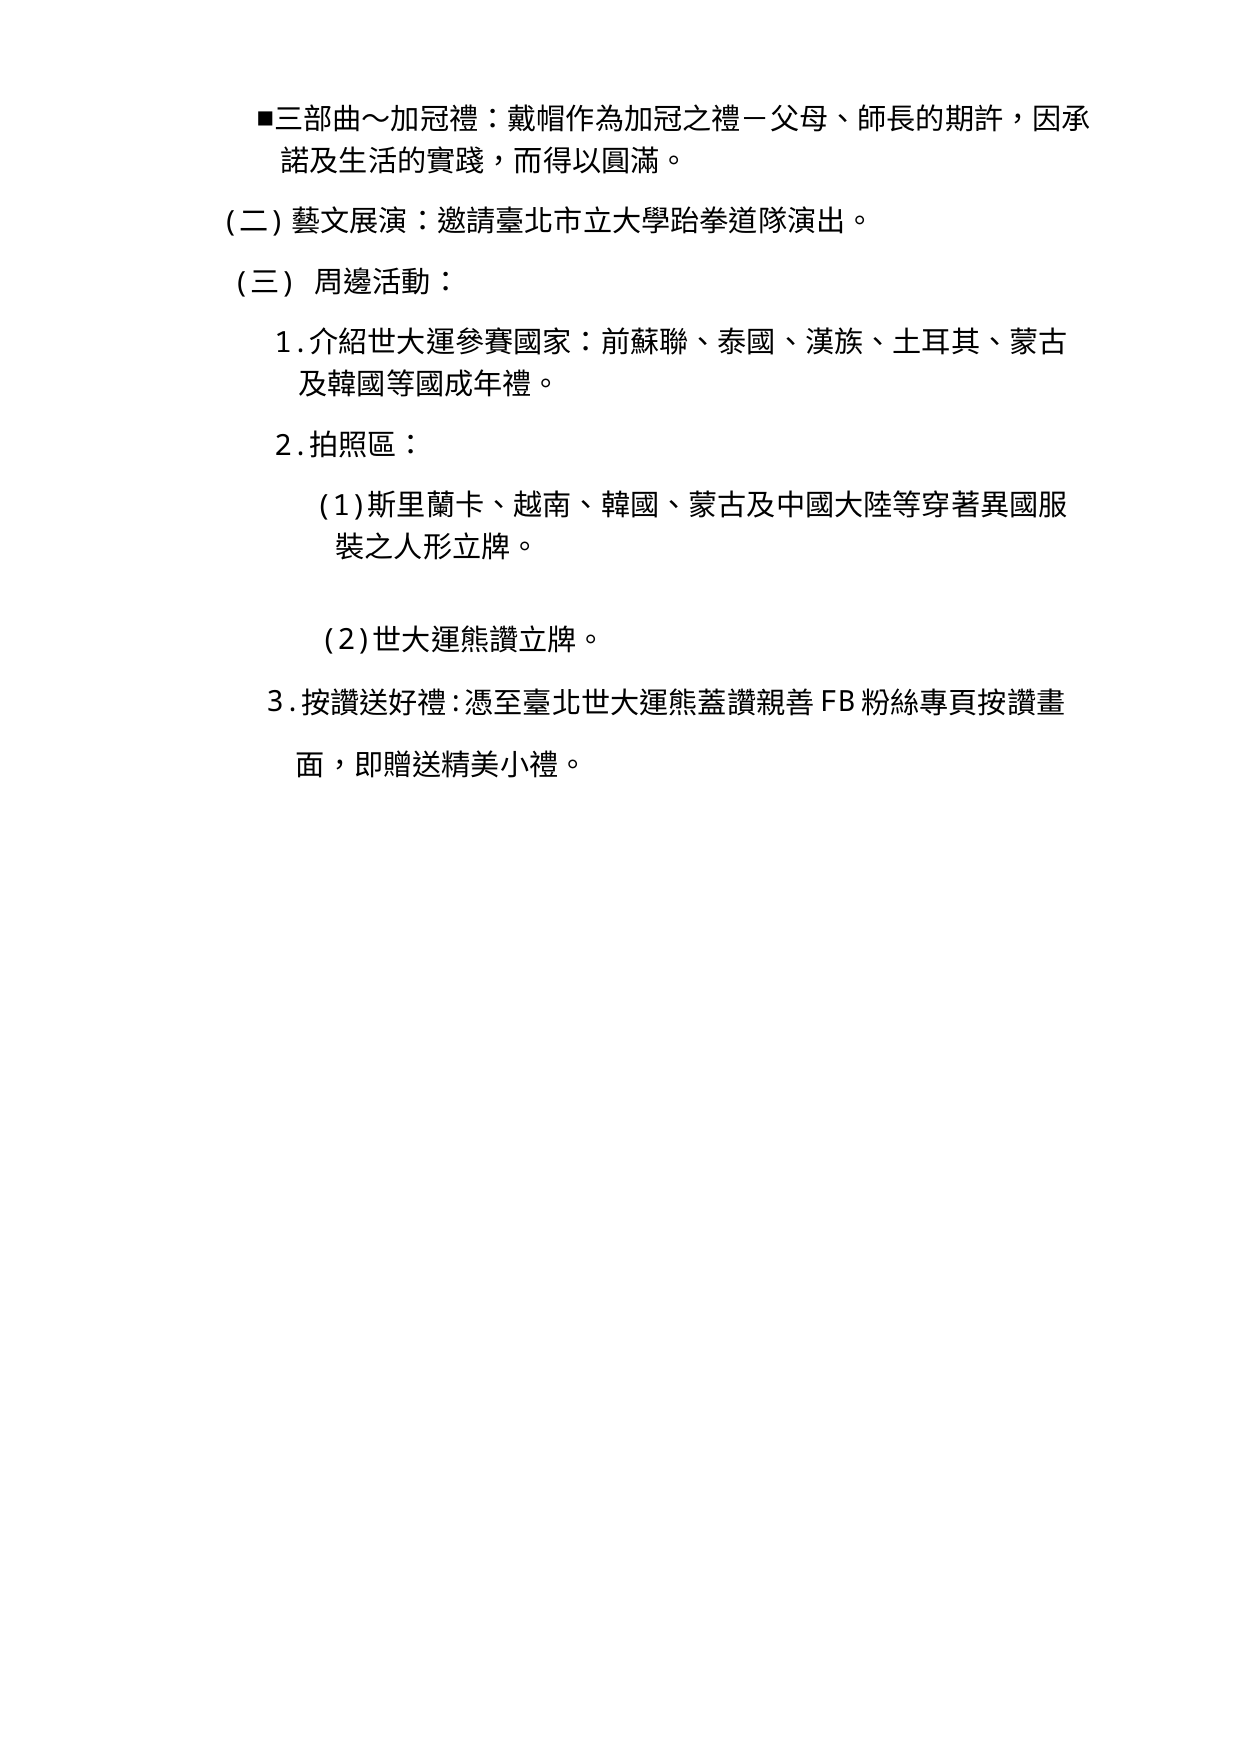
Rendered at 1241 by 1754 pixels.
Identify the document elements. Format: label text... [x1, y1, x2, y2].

text 3.按讚送好禮:憑至臺北世大運熊蓋讚親善FB粉絲專頁按讚畫面，即贈送精美小禮。 [266, 659, 1093, 784]
text (2)世大運熊讚立牌。 [162, 596, 1093, 659]
text ■三部曲～加冠禮：戴帽作為加冠之禮－父母、師長的期許，因承諾及生活的實踐，而得以圓滿。 [221, 96, 1093, 179]
text 2.拍照區： [222, 422, 1093, 463]
text (二) 藝文展演：邀請臺北市立大學跆拳道隊演出。 [221, 198, 1093, 240]
text 1.介紹世大運參賽國家：前蘇聯、泰國、漢族、土耳其、蒙古及韓國等國成年禮。 [222, 319, 1093, 403]
text (三) 周邊活動： [162, 259, 1093, 301]
text (1)斯里蘭卡、越南、韓國、蒙古及中國大陸等穿著異國服裝之人形立牌。 [175, 482, 1093, 566]
